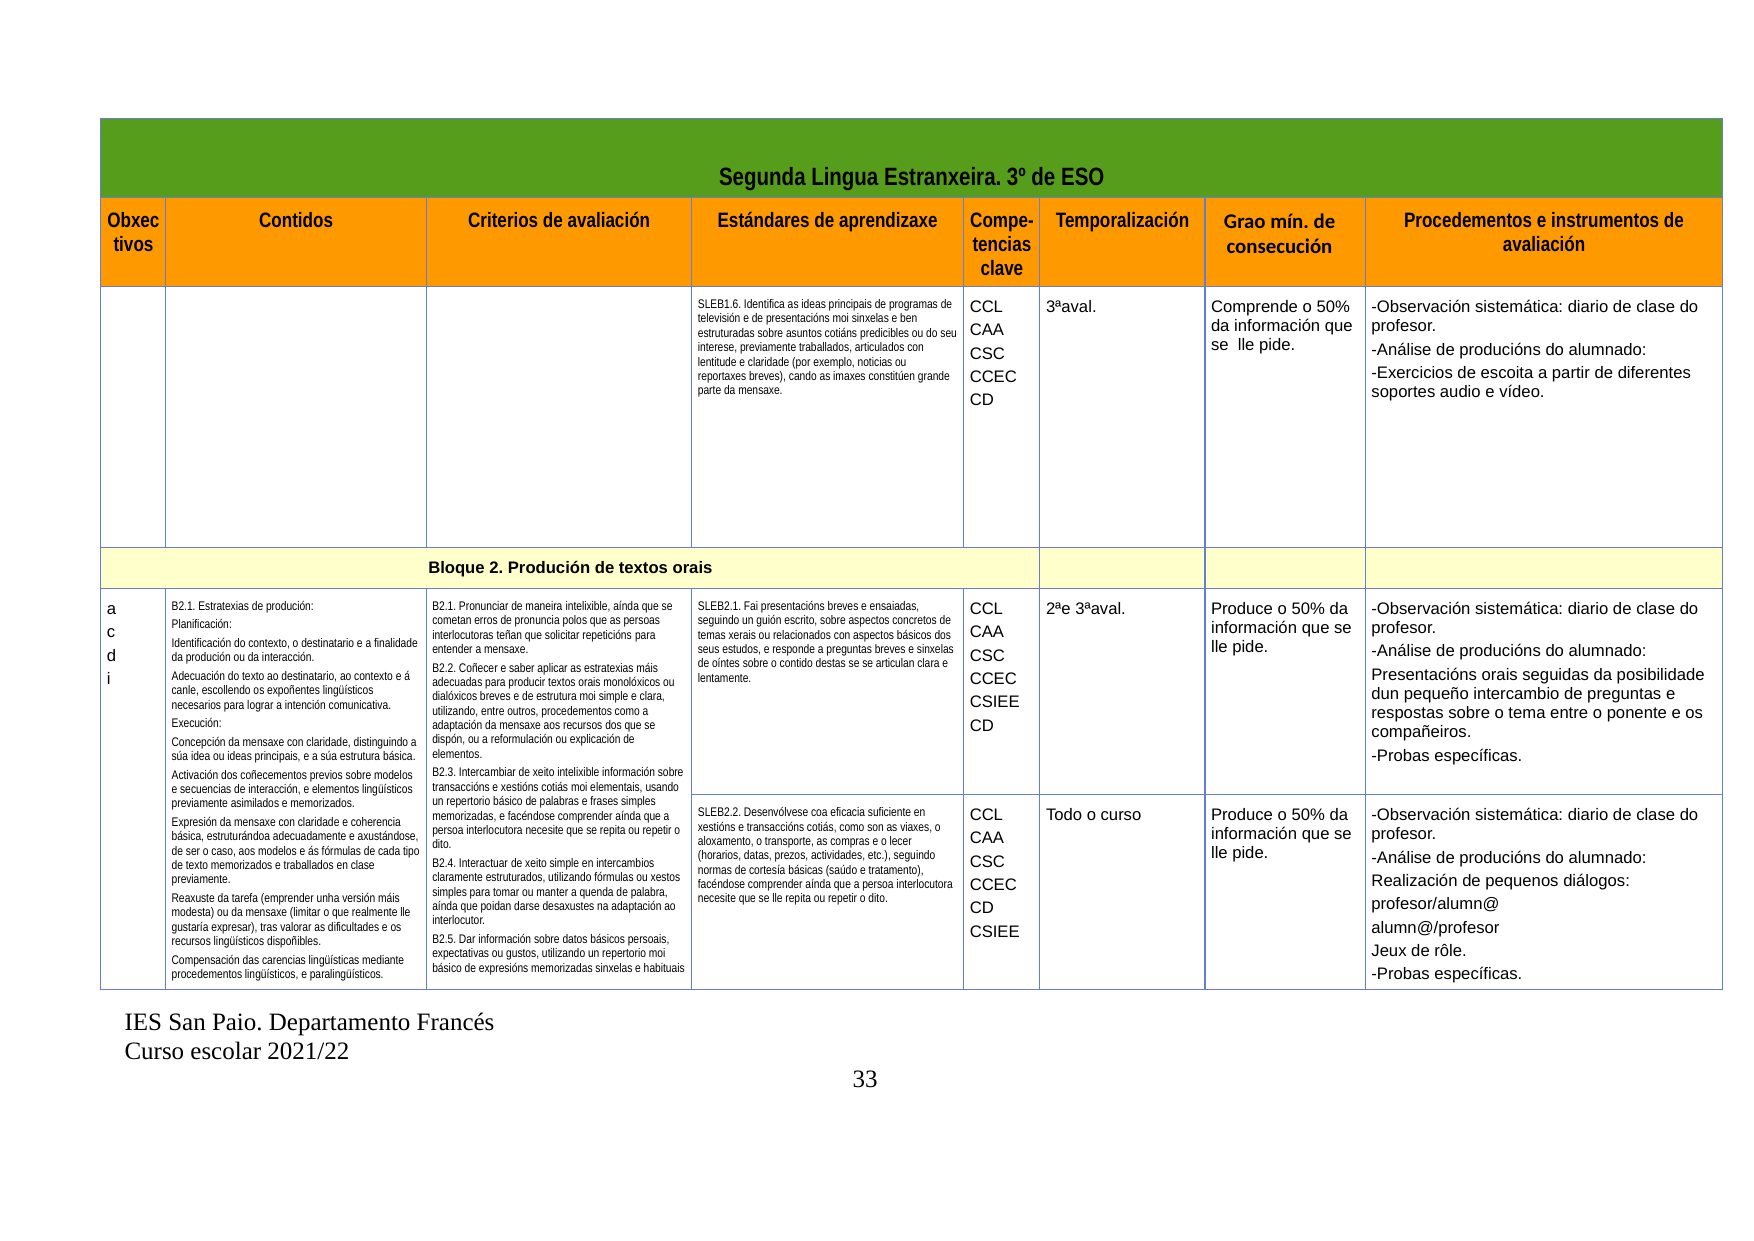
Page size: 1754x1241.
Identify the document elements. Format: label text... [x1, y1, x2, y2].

table_cell SLEB2.1. Fai presentacións breves e ensaiadas, seguindo un guión escrito, sobre aspectos concretos de temas xerais ou relacionados con aspectos básicos dos seus estudos, e responde a preguntas breves e sinxelas de oíntes sobre o contido destas se se articulan clara e lentamente. [692, 589, 963, 794]
table_cell [166, 287, 426, 547]
table_cell B2.1. Estratexias de produción: Planificación: Identificación do contexto, o destinatario e a finalidade da produción ou da interacción. Adecuación do texto ao destinatario, ao contexto e á canle, escollendo os expoñentes lingüísticos necesarios para lograr a intención comunicativa. Execución: Concepción da mensaxe con claridade, distinguindo a súa idea ou ideas principais, e a súa estrutura básica. Activación dos coñecementos previos sobre modelos e secuencias de interacción, e elementos lingüísticos previamente asimilados e memorizados. Expresión da mensaxe con claridade e coherencia básica, estruturándoa adecuadamente e axustándose, de ser o caso, aos modelos e ás fórmulas de cada tipo de texto memorizados e traballados en clase previamente. Reaxuste da tarefa (emprender unha versión máis modesta) ou da mensaxe (limitar o que realmente lle gustaría expresar), tras valorar as dificultades e os recursos lingüísticos dispoñibles. Compensación das carencias lingüísticas mediante procedementos lingüísticos, e paralingüísticos. [166, 589, 426, 989]
table_cell a c d i [101, 589, 165, 989]
table_cell -Observación sistemática: diario de clase do profesor. -Análise de producións do alumnado: Realización de pequenos diálogos: profesor/alumn@ alumn@/profesor Jeux de rôle. -Probas específicas. [1366, 795, 1722, 989]
table_cell -Observación sistemática: diario de clase do profesor. -Análise de producións do alumnado: Presentacións orais seguidas da posibilidade dun pequeño intercambio de preguntas e respostas sobre o tema entre o ponente e os compañeiros. -Probas específicas. [1366, 589, 1722, 794]
table_cell 3ªaval. [1040, 287, 1204, 547]
table_cell Temporalización [1040, 198, 1204, 286]
table_cell Bloque 2. Produción de textos orais [101, 548, 1039, 588]
table_cell -Observación sistemática: diario de clase do profesor. -Análise de producións do alumnado: -Exercicios de escoita a partir de diferentes soportes audio e vídeo. [1366, 287, 1722, 547]
table_cell Contidos [166, 198, 426, 286]
table_cell Obxectivos [101, 198, 165, 286]
table_cell Produce o 50% da información que se lle pide. [1206, 795, 1365, 989]
table_cell Grao mín. de consecución [1206, 198, 1365, 286]
table_cell Todo o curso [1040, 795, 1204, 989]
table_cell CCL CAA CSC CCEC CD [964, 287, 1039, 547]
table_cell Produce o 50% da información que se lle pide. [1206, 589, 1365, 794]
table_cell Compe-tencias clave [964, 198, 1039, 286]
table_cell Estándares de aprendizaxe [692, 198, 963, 286]
table_cell CCL CAA CSC CCEC CSIEE CD [964, 589, 1039, 794]
table_cell Procedementos e instrumentos de avaliación [1366, 198, 1722, 286]
table_cell B2.1. Pronunciar de maneira intelixible, aínda que se cometan erros de pronuncia polos que as persoas interlocutoras teñan que solicitar repeticións para entender a mensaxe. B2.2. Coñecer e saber aplicar as estratexias máis adecuadas para producir textos orais monolóxicos ou dialóxicos breves e de estrutura moi simple e clara, utilizando, entre outros, procedementos como a adaptación da mensaxe aos recursos dos que se dispón, ou a reformulación ou explicación de elementos. B2.3. Intercambiar de xeito intelixible información sobre transaccións e xestións cotiás moi elementais, usando un repertorio básico de palabras e frases simples memorizadas, e facéndose comprender aínda que a persoa interlocutora necesite que se repita ou repetir o dito. B2.4. Interactuar de xeito simple en intercambios claramente estruturados, utilizando fórmulas ou xestos simples para tomar ou manter a quenda de palabra, aínda que poidan darse desaxustes na adaptación ao interlocutor. B2.5. Dar información sobre datos básicos persoais, expectativas ou gustos, utilizando un repertorio moi básico de expresións memorizadas sinxelas e habituais [427, 589, 691, 989]
table_cell Comprende o 50% da información que se lle pide. [1206, 287, 1365, 547]
table_cell [101, 287, 165, 547]
table_cell SLEB2.2. Desenvólvese coa eficacia suficiente en xestións e transaccións cotiás, como son as viaxes, o aloxamento, o transporte, as compras e o lecer (horarios, datas, prezos, actividades, etc.), seguindo normas de cortesía básicas (saúdo e tratamento), facéndose comprender aínda que a persoa interlocutora necesite que se lle repita ou repetir o dito. [692, 795, 963, 989]
table_cell Criterios de avaliación [427, 198, 691, 286]
table_cell 2ªe 3ªaval. [1040, 589, 1204, 794]
table_cell [1366, 548, 1722, 588]
table_cell [1040, 548, 1204, 588]
table_cell [1206, 548, 1365, 588]
table_header Segunda Lingua Estranxeira. 3º de ESO [101, 119, 1722, 197]
table_cell [427, 287, 691, 547]
table_cell SLEB1.6. Identifica as ideas principais de programas de televisión e de presentacións moi sinxelas e ben estruturadas sobre asuntos cotiáns predicibles ou do seu interese, previamente traballados, articulados con lentitude e claridade (por exemplo, noticias ou reportaxes breves), cando as imaxes constitúen grande parte da mensaxe. [692, 287, 963, 547]
table_cell CCL CAA CSC CCEC CD CSIEE [964, 795, 1039, 989]
